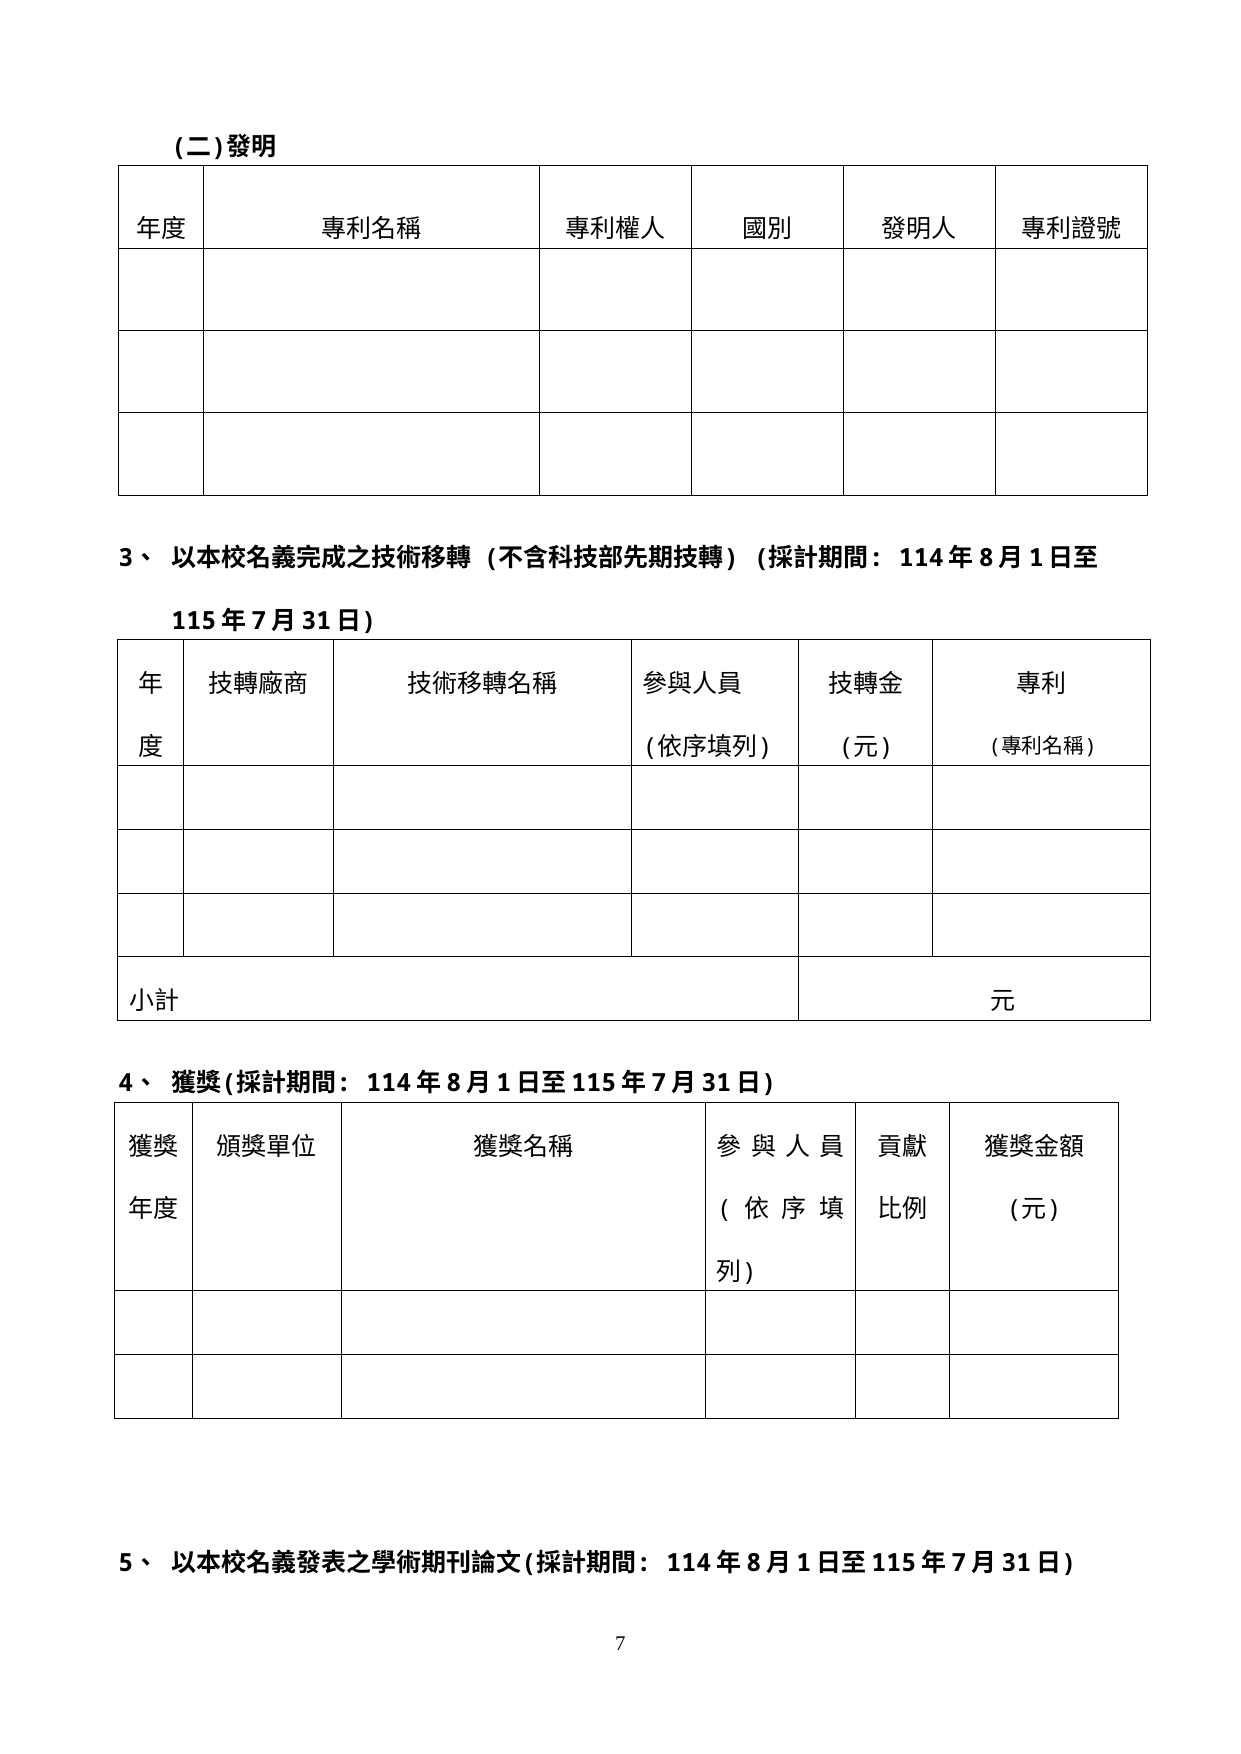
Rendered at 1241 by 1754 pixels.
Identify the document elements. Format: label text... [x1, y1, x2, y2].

table_cell [204, 249, 539, 330]
table_header 專利權人 [540, 166, 691, 248]
table_header 年度 [119, 166, 203, 248]
table_cell [204, 413, 539, 494]
table_cell [118, 894, 183, 956]
table_cell [540, 249, 691, 330]
table_cell [342, 1355, 705, 1417]
table_cell [799, 830, 932, 892]
table_cell [844, 249, 995, 330]
table_header 參與人員(依序填列) [706, 1103, 855, 1290]
table_header 專利名稱 [204, 166, 539, 248]
table_cell 元 [799, 957, 1150, 1019]
table_cell [856, 1355, 949, 1417]
table_cell [540, 331, 691, 412]
table_cell [844, 413, 995, 494]
table_cell [933, 894, 1150, 956]
table_cell [184, 830, 333, 892]
table_cell [204, 331, 539, 412]
table_header 獲獎年度 [115, 1103, 192, 1290]
table_cell [334, 894, 631, 956]
table_cell [115, 1355, 192, 1417]
table_cell [119, 249, 203, 330]
table_cell [996, 413, 1147, 494]
table_cell [334, 830, 631, 892]
table_cell [706, 1291, 855, 1354]
table_cell [342, 1291, 705, 1354]
table_header 技轉金(元) [799, 640, 932, 765]
table_header 技轉廠商 [184, 640, 333, 765]
table_cell 小計 [118, 957, 798, 1019]
list 以本校名義完成之技術移轉 (不含科技部先期技轉) (採計期間: 114年8月1日至115年7月31日) [118, 514, 1122, 639]
table_cell [799, 894, 932, 956]
table_cell [118, 766, 183, 829]
table_header 專利 (專利名稱) [933, 640, 1150, 765]
table_cell [996, 331, 1147, 412]
table_cell [184, 766, 333, 829]
table_cell [540, 413, 691, 494]
table_cell [933, 766, 1150, 829]
table_cell [844, 331, 995, 412]
table_cell [950, 1355, 1118, 1417]
table_cell [692, 413, 843, 494]
table_cell [193, 1355, 341, 1417]
table_header 獲獎名稱 [342, 1103, 705, 1290]
table_cell [119, 413, 203, 494]
table_cell [118, 830, 183, 892]
table_cell [996, 249, 1147, 330]
table_header 發明人 [844, 166, 995, 248]
table_header 年度 [118, 640, 183, 765]
list 以本校名義發表之學術期刊論文(採計期間: 114年8月1日至115年7月31日) [118, 1518, 1122, 1581]
table_header 獲獎金額(元) [950, 1103, 1118, 1290]
table_cell [115, 1291, 192, 1354]
list 獲獎(採計期間: 114年8月1日至115年7月31日) [118, 1039, 1122, 1102]
table_cell [799, 766, 932, 829]
table_cell [119, 331, 203, 412]
table_cell [334, 766, 631, 829]
table_cell [193, 1291, 341, 1354]
table_header 專利證號 [996, 166, 1147, 248]
table_cell [950, 1291, 1118, 1354]
table_cell [933, 830, 1150, 892]
table_header 參與人員 (依序填列) [632, 640, 798, 765]
table_cell [632, 894, 798, 956]
table_cell [632, 766, 798, 829]
table_cell [632, 830, 798, 892]
table_header 技術移轉名稱 [334, 640, 631, 765]
table_cell [692, 249, 843, 330]
table_cell [692, 331, 843, 412]
table_cell [184, 894, 333, 956]
table_header 貢獻 比例 [856, 1103, 949, 1290]
table_cell [706, 1355, 855, 1417]
table_cell [856, 1291, 949, 1354]
table_header 頒獎單位 [193, 1103, 341, 1290]
text (二)發明 [171, 103, 1122, 165]
table_header 國別 [692, 166, 843, 248]
